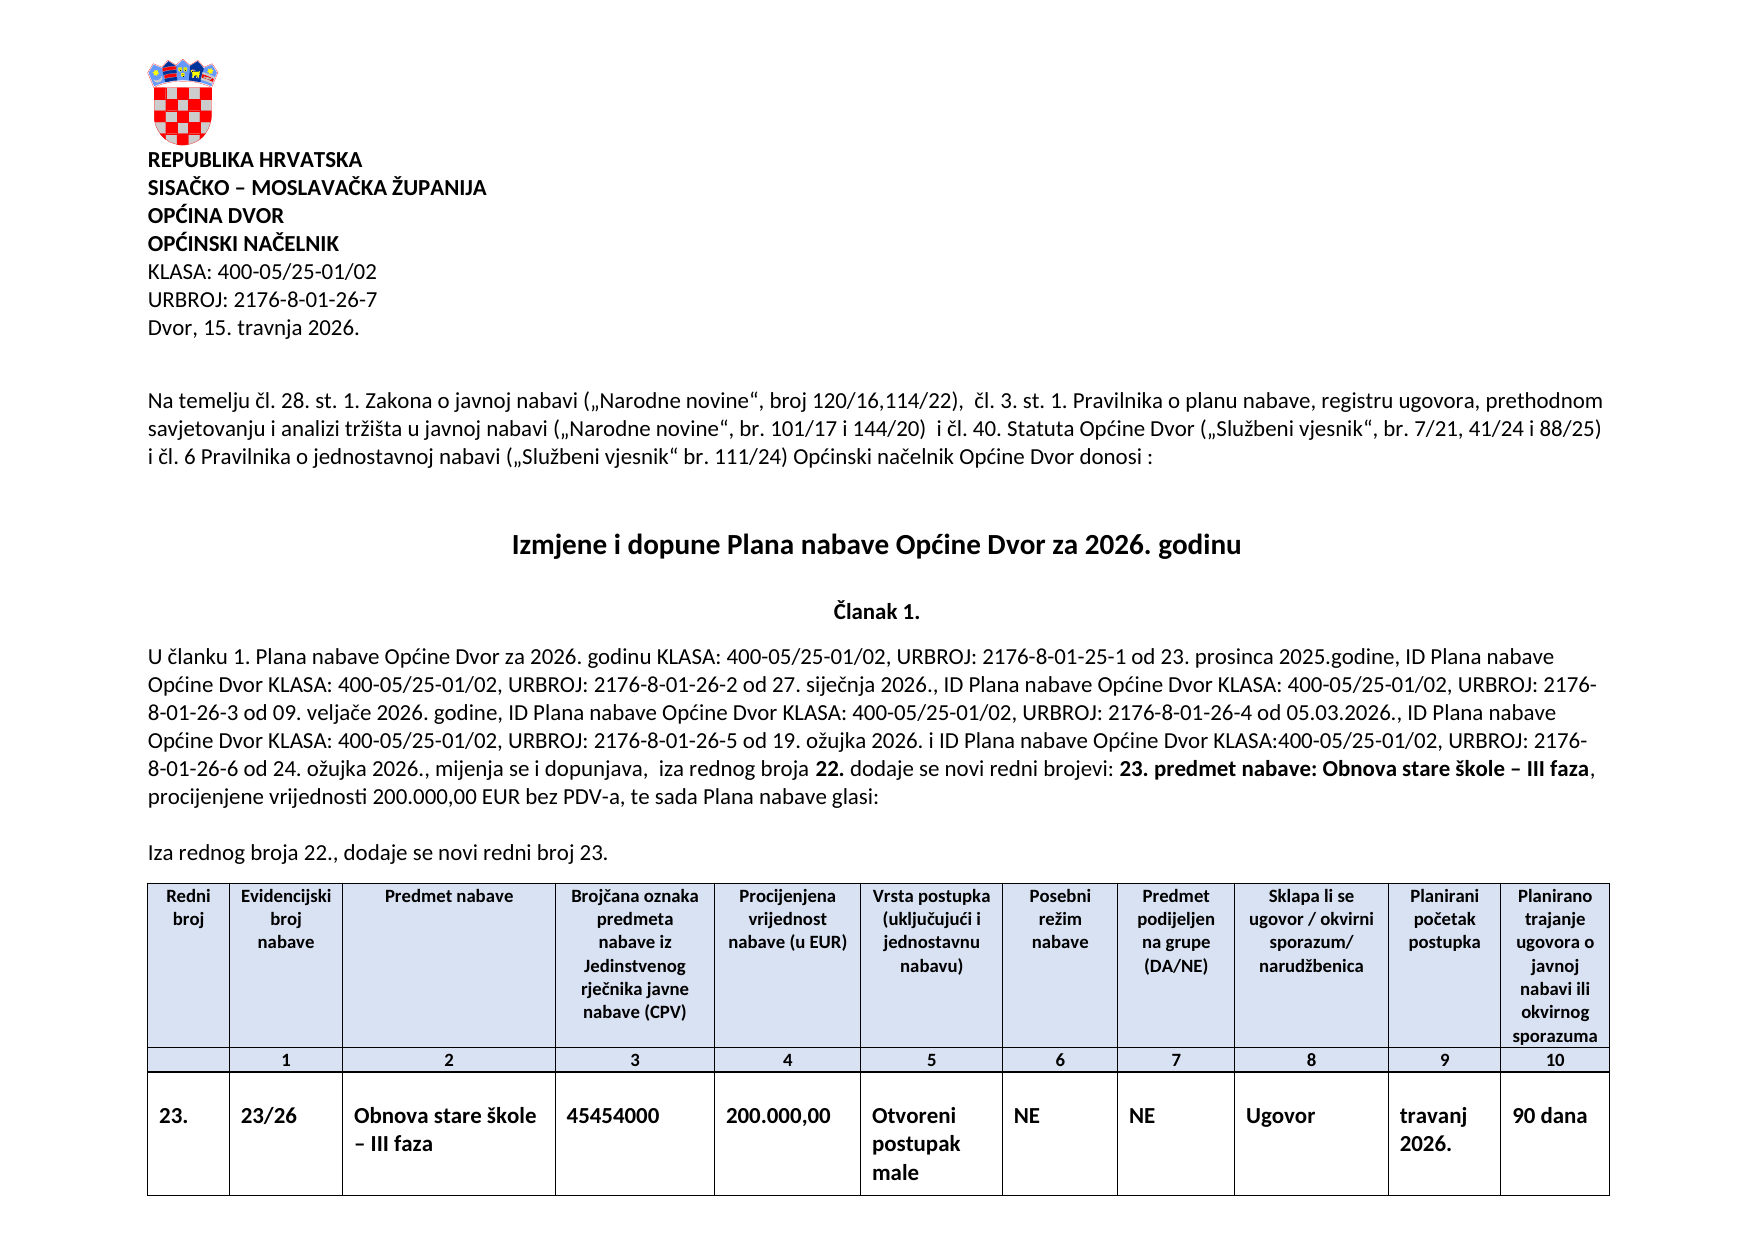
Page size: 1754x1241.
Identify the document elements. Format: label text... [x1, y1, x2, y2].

table_header Brojčana oznaka predmeta nabave iz Jedinstvenog rječnika javne nabave (CPV) [556, 884, 714, 1047]
text KLASA: 400-05/25-01/02 [148, 257, 1606, 285]
table_cell 200.000,00 [715, 1073, 860, 1195]
table_cell [148, 1048, 229, 1071]
table_cell 2 [343, 1048, 555, 1071]
table_cell 23/26 [230, 1073, 342, 1195]
text Članak 1. [148, 597, 1606, 625]
text OPĆINA DVOR [148, 201, 1606, 229]
table_cell travanj 2026. [1389, 1073, 1500, 1195]
text Dvor, 15. travnja 2026. [148, 313, 1606, 341]
text Izmjene i dopune Plana nabave Općine Dvor za 2026. godinu [148, 526, 1606, 562]
table_cell Otvoreni postupak male [861, 1073, 1002, 1195]
table_header Vrsta postupka (uključujući i jednostavnu nabavu) [861, 884, 1002, 1047]
table_cell 45454000 [556, 1073, 714, 1195]
table_cell 9 [1389, 1048, 1500, 1071]
table_header Redni broj [148, 884, 229, 1047]
table_cell Ugovor [1235, 1073, 1388, 1195]
table_cell 90 dana [1501, 1073, 1609, 1195]
table_cell Obnova stare škole – III faza [343, 1073, 555, 1195]
table_header Sklapa li se ugovor / okvirni sporazum/ narudžbenica [1235, 884, 1388, 1047]
table_header Predmet podijeljen na grupe (DA/NE) [1118, 884, 1234, 1047]
table_cell 10 [1501, 1048, 1609, 1071]
text Na temelju čl. 28. st. 1. Zakona o javnoj nabavi („Narodne novine“, broj 120/16,114/22), čl. 3. st. 1. Pravilnika o planu nabave, registru ugovora, prethodnom savjetovanju i analizi tržišta u javnoj nabavi („Narodne novine“, br. 101/17 i 144/20) i čl. 40. Statuta Općine Dvor („Službeni vjesnik“, br. 7/21, 41/24 i 88/25) i čl. 6 Pravilnika o jednostavnoj nabavi („Službeni vjesnik“ br. 111/24) Općinski načelnik Općine Dvor donosi : [148, 386, 1606, 470]
table_cell 7 [1118, 1048, 1234, 1071]
text OPĆINSKI NAČELNIK [148, 229, 1606, 257]
table_header Procijenjena vrijednost nabave (u EUR) [715, 884, 860, 1047]
table_cell 5 [861, 1048, 1002, 1071]
text U članku 1. Plana nabave Općine Dvor za 2026. godinu KLASA: 400-05/25-01/02, URBROJ: 2176-8-01-25-1 od 23. prosinca 2025.godine, ID Plana nabave Općine Dvor KLASA: 400-05/25-01/02, URBROJ: 2176-8-01-26-2 od 27. siječnja 2026., ID Plana nabave Općine Dvor KLASA: 400-05/25-01/02, URBROJ: 2176-8-01-26-3 od 09. veljače 2026. godine, ID Plana nabave Općine Dvor KLASA: 400-05/25-01/02, URBROJ: 2176-8-01-26-4 od 05.03.2026., ID Plana nabave Općine Dvor KLASA: 400-05/25-01/02, URBROJ: 2176-8-01-26-5 od 19. ožujka 2026. i ID Plana nabave Općine Dvor KLASA:400-05/25-01/02, URBROJ: 2176-8-01-26-6 od 24. ožujka 2026., mijenja se i dopunjava, iza rednog broja 22. dodaje se novi redni brojevi: 23. predmet nabave: Obnova stare škole – III faza, procijenjene vrijednosti 200.000,00 EUR bez PDV-a, te sada Plana nabave glasi: Iza rednog broja 22., dodaje se novi redni broj 23. [148, 642, 1606, 866]
table_header Planirano trajanje ugovora o javnoj nabavi ili okvirnog sporazuma [1501, 884, 1609, 1047]
text SISAČKO – MOSLAVAČKA ŽUPANIJA [148, 173, 1606, 201]
table_header Evidencijski broj nabave [230, 884, 342, 1047]
table_cell NE [1003, 1073, 1117, 1195]
table_cell 3 [556, 1048, 714, 1071]
table_header Planirani početak postupka [1389, 884, 1500, 1047]
table_header Posebni režim nabave [1003, 884, 1117, 1047]
table_cell 1 [230, 1048, 342, 1071]
text REPUBLIKA HRVATSKA [148, 145, 1606, 173]
table_cell NE [1118, 1073, 1234, 1195]
table_cell 4 [715, 1048, 860, 1071]
text URBROJ: 2176-8-01-26-7 [148, 285, 1606, 313]
table_cell 23. [148, 1073, 229, 1195]
table_cell 6 [1003, 1048, 1117, 1071]
table_cell 8 [1235, 1048, 1388, 1071]
table_header Predmet nabave [343, 884, 555, 1047]
